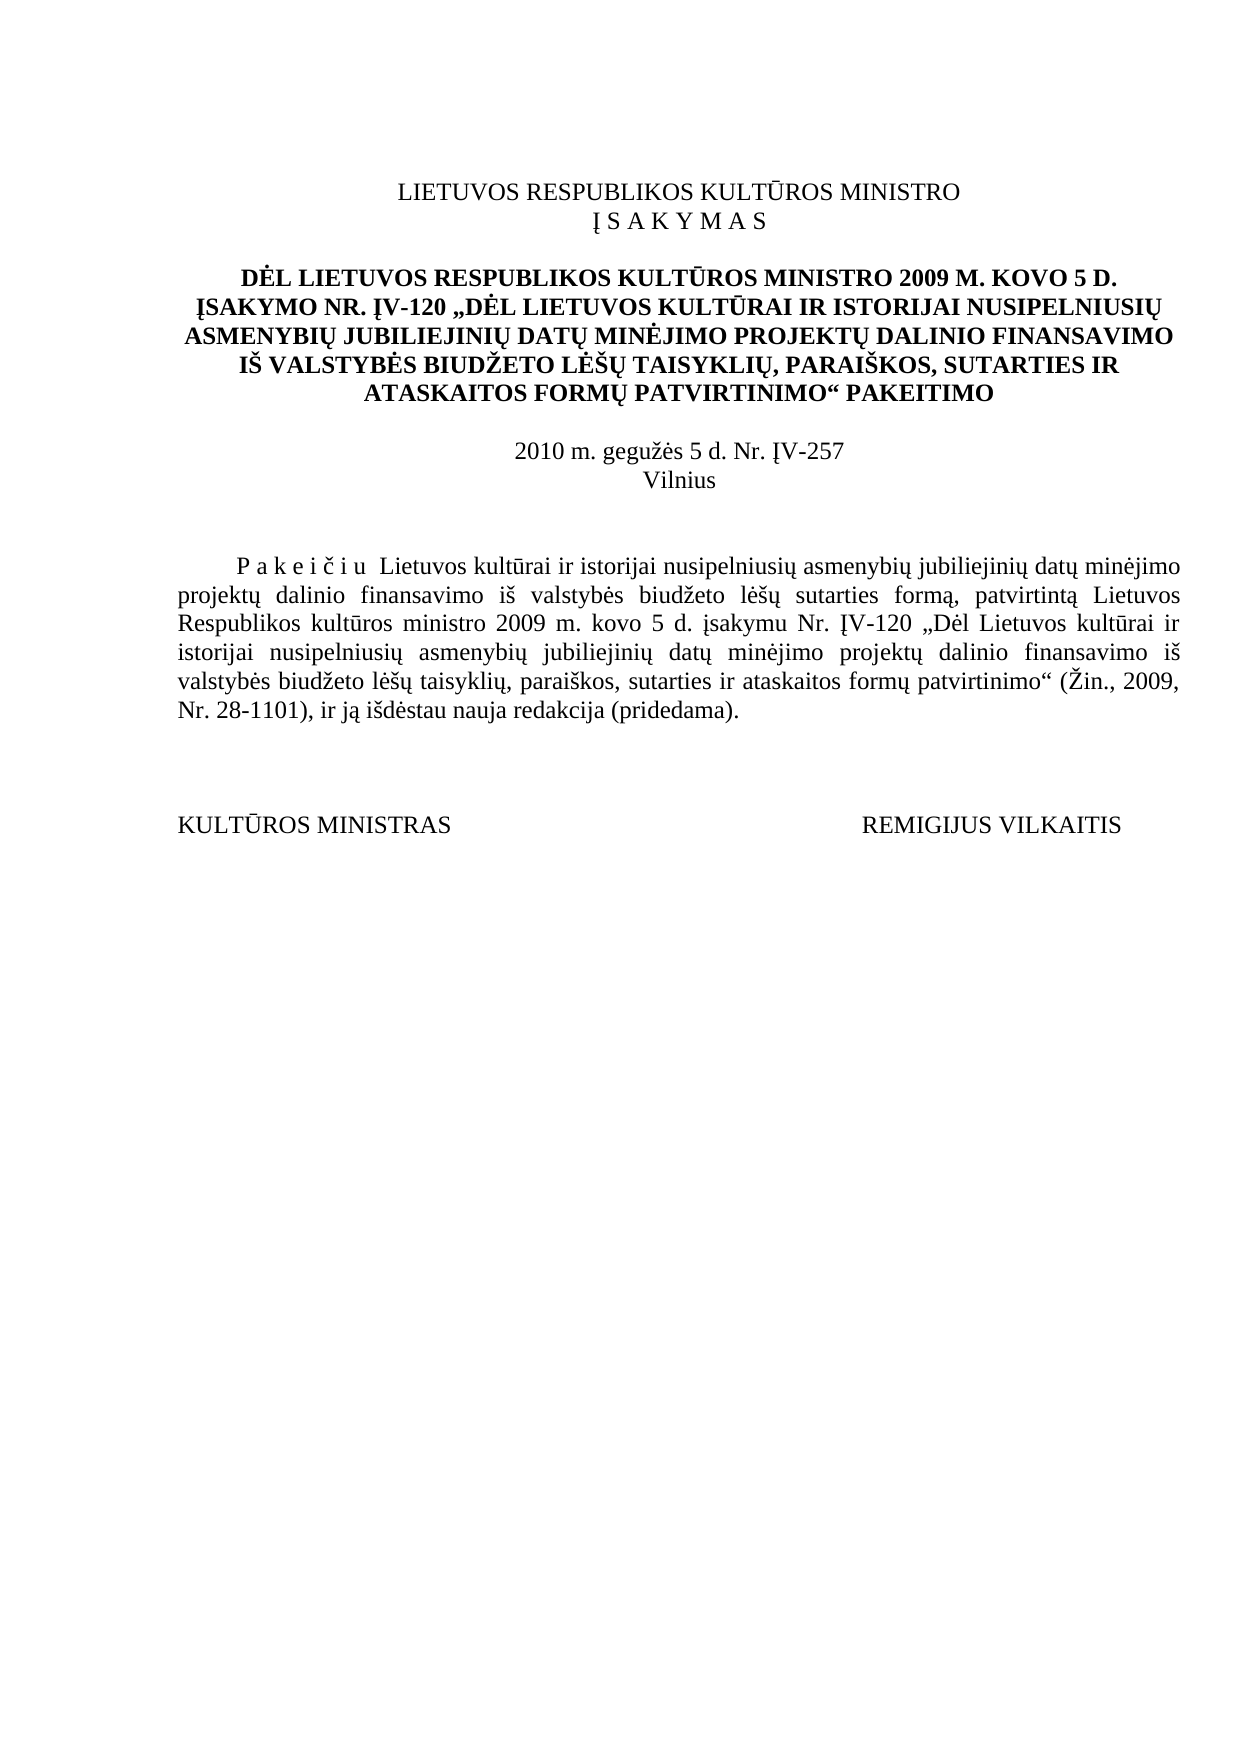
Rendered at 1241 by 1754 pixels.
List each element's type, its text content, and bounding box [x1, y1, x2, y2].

text 2010 m. gegužės 5 d. Nr. ĮV-257 [177, 436, 1181, 465]
text Kultūros ministras Remigijus Vilkaitis [177, 810, 1181, 838]
text ĮSAKYMAS [177, 206, 1181, 235]
text Pakeičiu Lietuvos kultūrai ir istorijai nusipelniusių asmenybių jubiliejinių datų minėjimo projektų dalinio finansavimo iš valstybės biudžeto lėšų sutarties formą, patvirtintą Lietuvos Respublikos kultūros ministro 2009 m. kovo 5 d. įsakymu Nr. ĮV-120 „Dėl Lietuvos kultūrai ir istorijai nusipelniusių asmenybių jubiliejinių datų minėjimo projektų dalinio finansavimo iš valstybės biudžeto lėšų taisyklių, paraiškos, sutarties ir ataskaitos formų patvirtinimo“ (Žin., 2009, Nr. 28-1101), ir ją išdėstau nauja redakcija (pridedama). [177, 551, 1181, 723]
text LIETUVOS RESPUBLIKOS KULTŪROS MINISTRO [177, 177, 1181, 206]
text Vilnius [177, 465, 1181, 493]
text DĖL LIETUVOS RESPUBLIKOS KULTŪROS MINISTRO 2009 M. KOVO 5 D. ĮSAKYMO Nr. ĮV-120 „DĖL LIETUVOS KULTŪRAI IR ISTORIJAI NUSIPELNIUSIŲ ASMENYBIŲ JUBILIEJINIŲ DATŲ MINĖJIMO PROJEKTŲ DALINIO FINANSAVIMO IŠ VALSTYBĖS BIUDŽETO LĖŠŲ TAISYKLIŲ, PARAIŠKOS, SUTARTIES IR ATASKAITOS FORMŲ PATVIRTINIMO“ PAKEITIMO [177, 263, 1181, 407]
